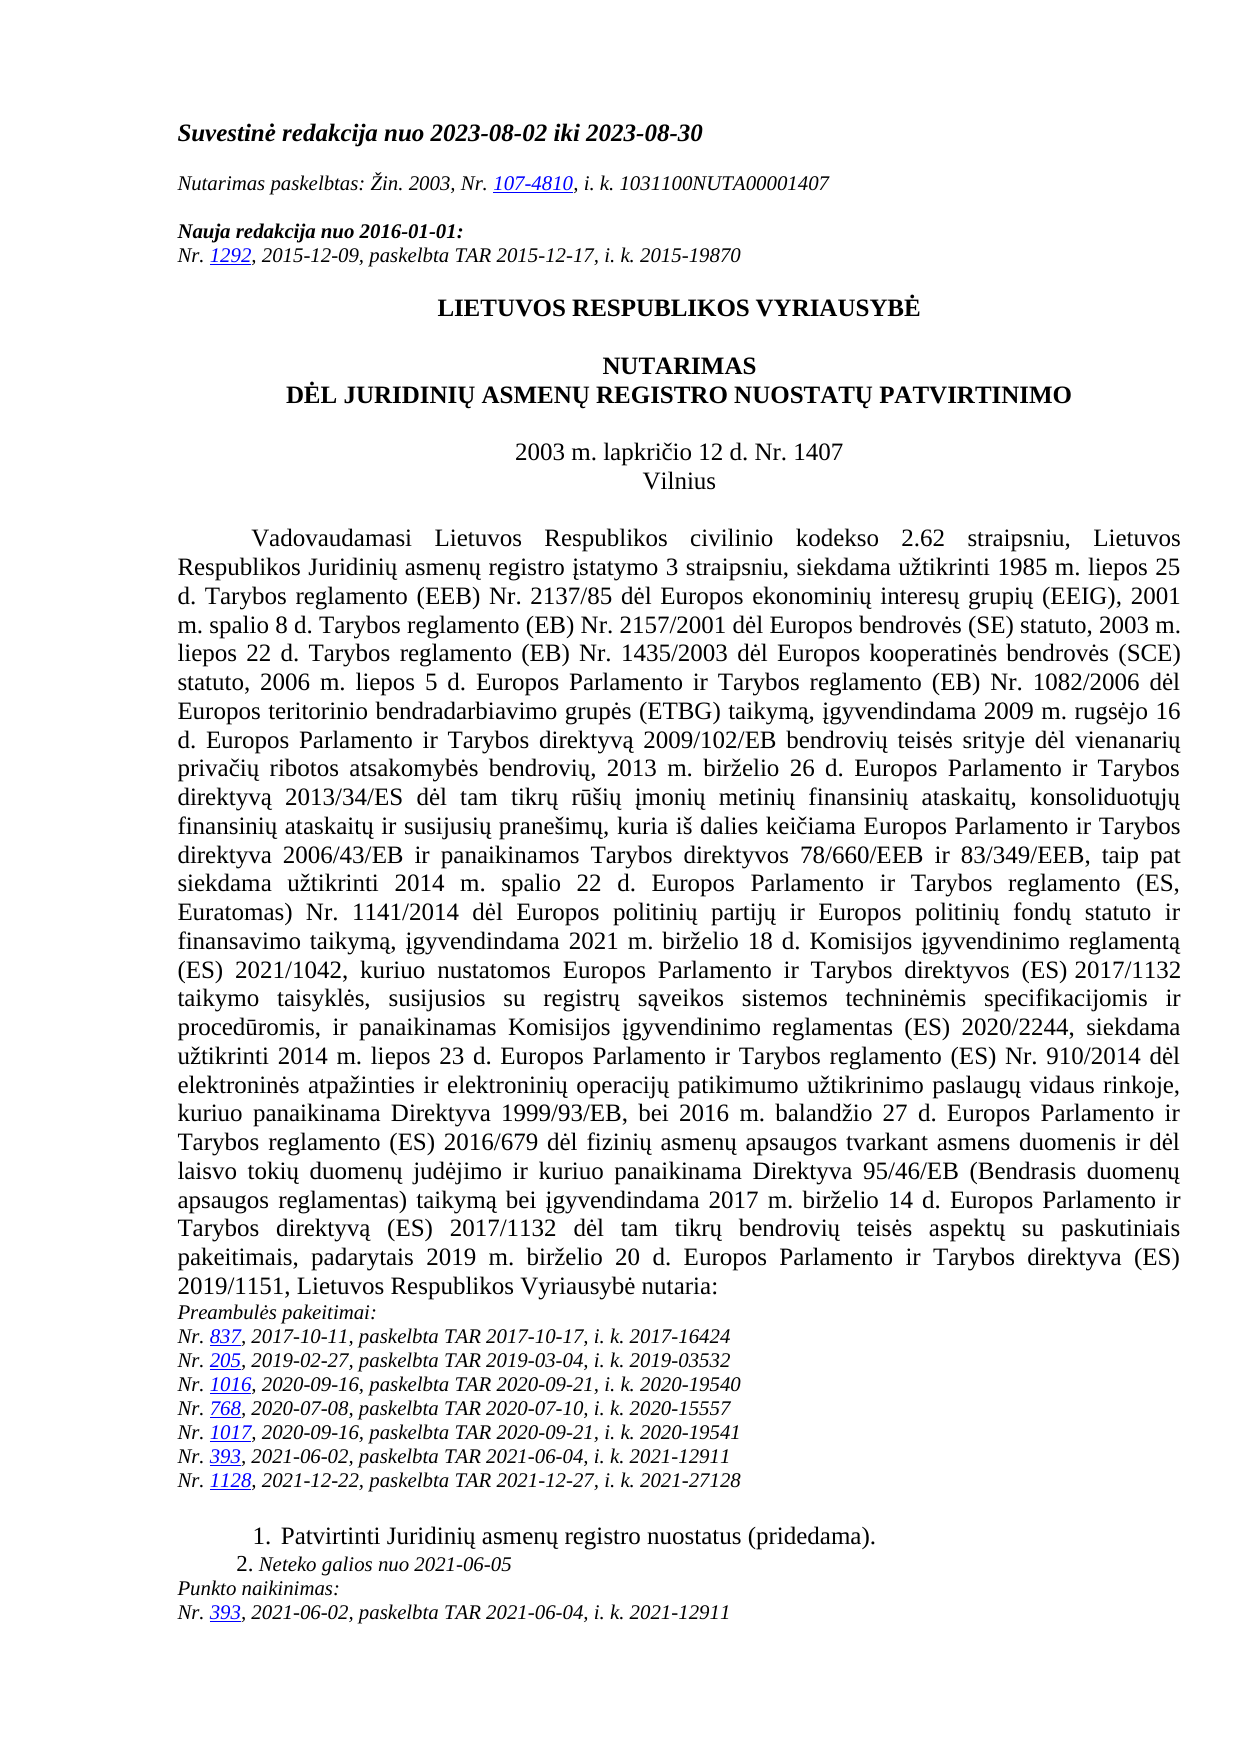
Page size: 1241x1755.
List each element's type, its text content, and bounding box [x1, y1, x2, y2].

text Nr. 205, 2019-02-27, paskelbta TAR 2019-03-04, i. k. 2019-03532 [177, 1348, 1181, 1372]
text Nr. 768, 2020-07-08, paskelbta TAR 2020-07-10, i. k. 2020-15557 [177, 1396, 1181, 1420]
text Nr. 1017, 2020-09-16, paskelbta TAR 2020-09-21, i. k. 2020-19541 [177, 1420, 1181, 1444]
text Suvestinė redakcija nuo 2023-08-02 iki 2023-08-30 [177, 118, 1181, 147]
text DĖL JURIDINIŲ ASMENŲ REGISTRO NUOSTATŲ PATVIRTINIMO [177, 380, 1181, 408]
text Nr. 393, 2021-06-02, paskelbta TAR 2021-06-04, i. k. 2021-12911 [177, 1600, 1181, 1624]
text Nr. 837, 2017-10-11, paskelbta TAR 2017-10-17, i. k. 2017-16424 [177, 1324, 1181, 1348]
text Vilnius [177, 466, 1181, 495]
text Nutarimas paskelbtas: Žin. 2003, Nr. 107-4810, i. k. 1031100NUTA00001407 [177, 171, 1181, 195]
text 2003 m. lapkričio 12 d. Nr. 1407 [177, 437, 1181, 466]
text Preambulės pakeitimai: [177, 1300, 1181, 1324]
text Nauja redakcija nuo 2016-01-01: [177, 219, 1181, 243]
text NUTARIMAS [177, 351, 1181, 380]
text Nr. 1128, 2021-12-22, paskelbta TAR 2021-12-27, i. k. 2021-27128 [177, 1468, 1181, 1492]
text Nr. 1016, 2020-09-16, paskelbta TAR 2020-09-21, i. k. 2020-19540 [177, 1372, 1181, 1396]
text 1. Patvirtinti Juridinių asmenų registro nuostatus (pridedama). [177, 1521, 1181, 1550]
text Punkto naikinimas: [177, 1576, 1181, 1600]
text Vadovaudamasi Lietuvos Respublikos civilinio kodekso 2.62 straipsniu, Lietuvos Respublikos Juridinių asmenų registro įstatymo 3 straipsniu, siekdama užtikrinti 1985 m. liepos 25 d. Tarybos reglamento (EEB) Nr. 2137/85 dėl Europos ekonominių interesų grupių (EEIG), 2001 m. spalio 8 d. Tarybos reglamento (EB) Nr. 2157/2001 dėl Europos bendrovės (SE) statuto, 2003 m. liepos 22 d. Tarybos reglamento (EB) Nr. 1435/2003 dėl Europos kooperatinės bendrovės (SCE) statuto, 2006 m. liepos 5 d. Europos Parlamento ir Tarybos reglamento (EB) Nr. 1082/2006 dėl Europos teritorinio bendradarbiavimo grupės (ETBG) taikymą, įgyvendindama 2009 m. rugsėjo 16 d. Europos Parlamento ir Tarybos direktyvą 2009/102/EB bendrovių teisės srityje dėl vienanarių privačių ribotos atsakomybės bendrovių, 2013 m. birželio 26 d. Europos Parlamento ir Tarybos direktyvą 2013/34/ES dėl tam tikrų rūšių įmonių metinių finansinių ataskaitų, konsoliduotųjų finansinių ataskaitų ir susijusių pranešimų, kuria iš dalies keičiama Europos Parlamento ir Tarybos direktyva 2006/43/EB ir panaikinamos Tarybos direktyvos 78/660/EEB ir 83/349/EEB, taip pat siekdama užtikrinti 2014 m. spalio 22 d. Europos Parlamento ir Tarybos reglamento (ES, Euratomas) Nr. 1141/2014 dėl Europos politinių partijų ir Europos politinių fondų statuto ir finansavimo taikymą, įgyvendindama 2021 m. birželio 18 d. Komisijos įgyvendinimo reglamentą (ES) 2021/1042, kuriuo nustatomos Europos Parlamento ir Tarybos direktyvos (ES) 2017/1132 taikymo taisyklės, susijusios su registrų sąveikos sistemos techninėmis specifikacijomis ir procedūromis, ir panaikinamas Komisijos įgyvendinimo reglamentas (ES) 2020/2244, siekdama užtikrinti 2014 m. liepos 23 d. Europos Parlamento ir Tarybos reglamento (ES) Nr. 910/2014 dėl elektroninės atpažinties ir elektroninių operacijų patikimumo užtikrinimo paslaugų vidaus rinkoje, kuriuo panaikinama Direktyva 1999/93/EB, bei 2016 m. balandžio 27 d. Europos Parlamento ir Tarybos reglamento (ES) 2016/679 dėl fizinių asmenų apsaugos tvarkant asmens duomenis ir dėl laisvo tokių duomenų judėjimo ir kuriuo panaikinama Direktyva 95/46/EB (Bendrasis duomenų apsaugos reglamentas) taikymą bei įgyvendindama 2017 m. birželio 14 d. Europos Parlamento ir Tarybos direktyvą (ES) 2017/1132 dėl tam tikrų bendrovių teisės aspektų su paskutiniais pakeitimais, padarytais 2019 m. birželio 20 d. Europos Parlamento ir Tarybos direktyva (ES) 2019/1151, Lietuvos Respublikos Vyriausybė nutaria: [177, 523, 1181, 1300]
text 2. Neteko galios nuo 2021-06-05 [177, 1550, 1181, 1576]
text LIETUVOS RESPUBLIKOS VYRIAUSYBĖ [177, 293, 1181, 322]
text Nr. 1292, 2015-12-09, paskelbta TAR 2015-12-17, i. k. 2015-19870 [177, 243, 1181, 267]
text Nr. 393, 2021-06-02, paskelbta TAR 2021-06-04, i. k. 2021-12911 [177, 1444, 1181, 1468]
